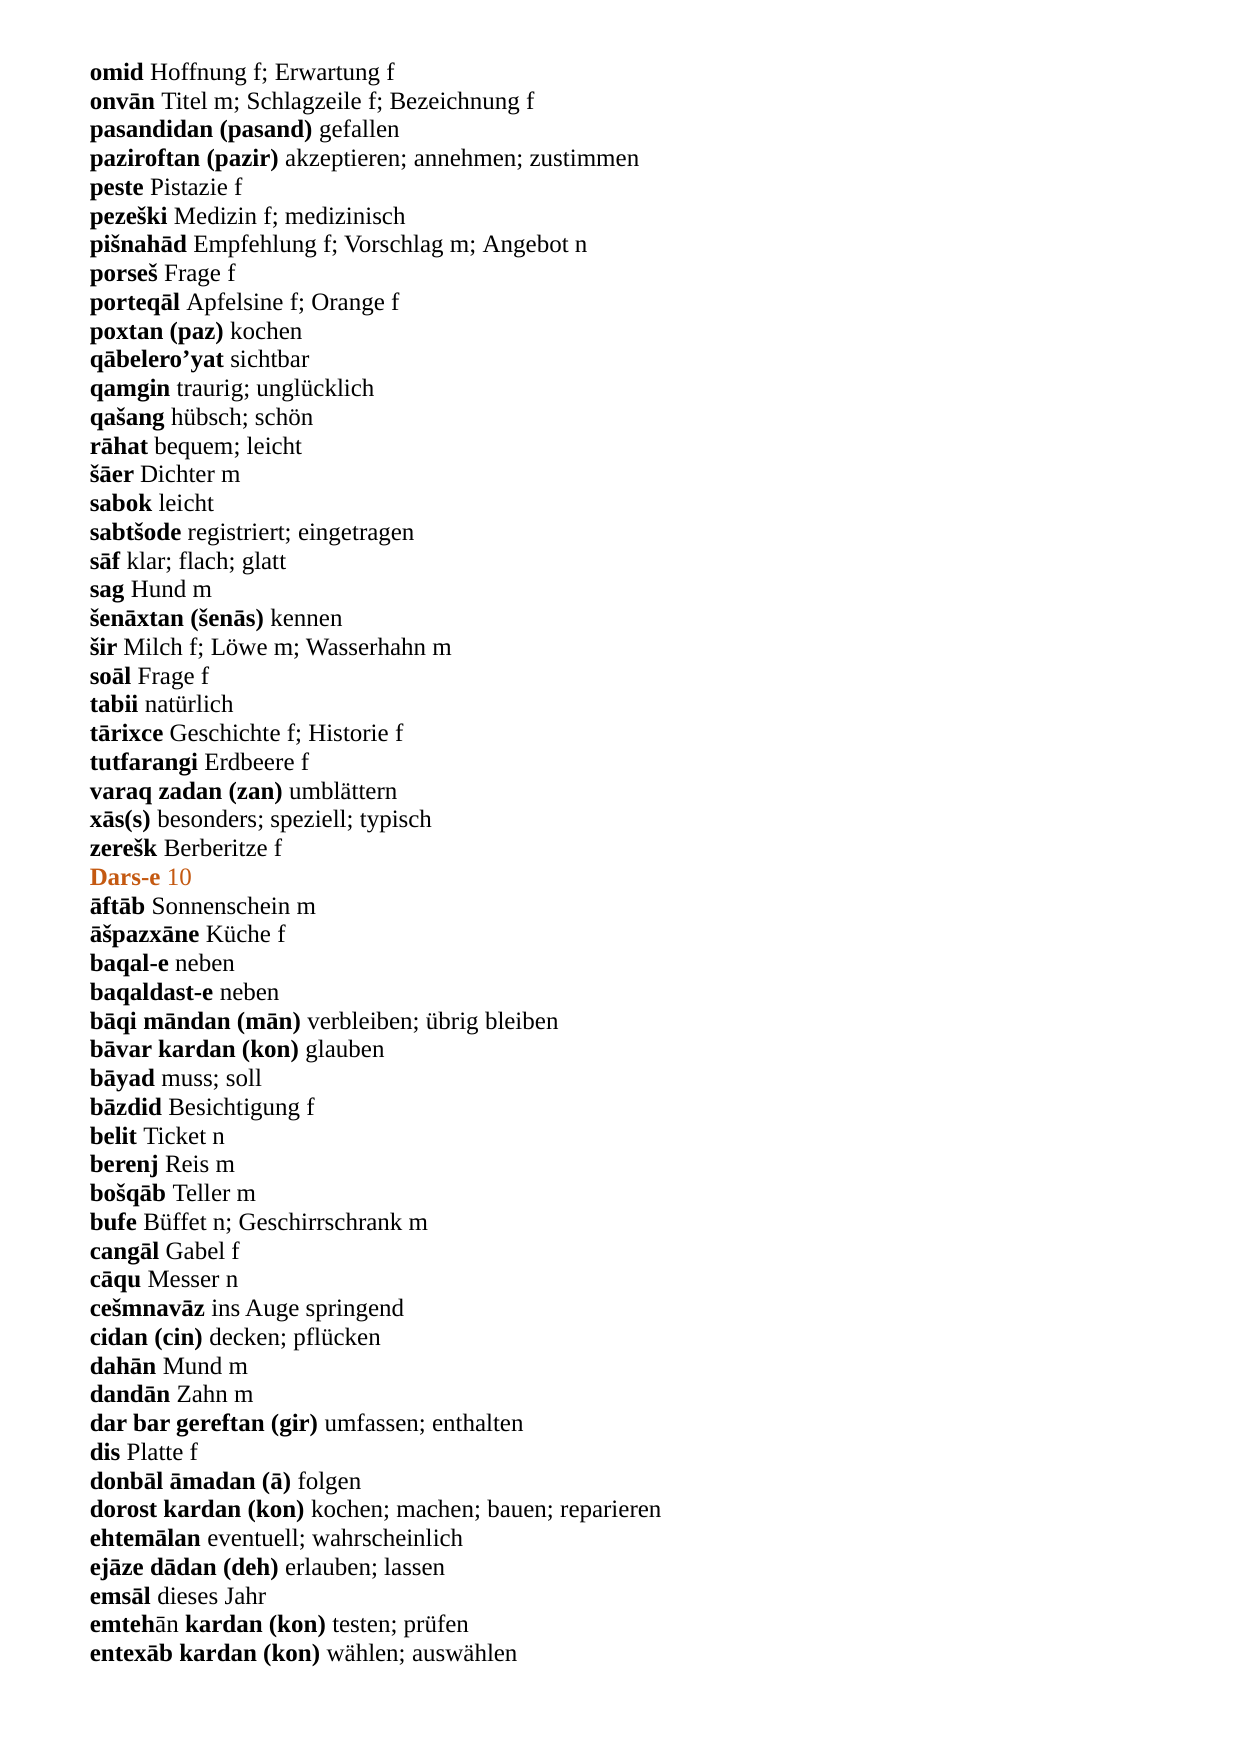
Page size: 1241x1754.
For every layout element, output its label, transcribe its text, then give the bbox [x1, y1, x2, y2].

text rāhat bequem; leicht [89, 431, 1153, 459]
text sabok leicht [89, 488, 1153, 517]
text soāl Frage f [89, 661, 1153, 689]
text poxtan (paz) kochen [89, 316, 1153, 344]
text emtehān kardan (kon) testen; prüfen [89, 1609, 1153, 1638]
text peste Pistazie f [89, 172, 1153, 201]
text omid Hoffnung f; Erwartung f [89, 57, 1153, 86]
text entexāb kardan (kon) wählen; auswählen [89, 1638, 1153, 1667]
text bāqi māndan (mān) verbleiben; übrig bleiben [89, 1006, 1153, 1034]
text porseš Frage f [89, 258, 1153, 287]
text tutfarangi Erdbeere f [89, 747, 1153, 776]
text ehtemālan eventuell; wahrscheinlich [89, 1523, 1153, 1552]
text baqal‐e neben [89, 948, 1153, 977]
text bošqāb Teller m [89, 1178, 1153, 1207]
text dorost kardan (kon) kochen; machen; bauen; reparieren [89, 1494, 1153, 1523]
text baqaldast‐e neben [89, 977, 1153, 1006]
text qābelero’yat sichtbar [89, 344, 1153, 373]
text cidan (cin) decken; pflücken [89, 1322, 1153, 1351]
text donbāl āmadan (ā) folgen [89, 1466, 1153, 1494]
text dandān Zahn m [89, 1379, 1153, 1408]
text pasandidan (pasand) gefallen [89, 114, 1153, 143]
text berenj Reis m [89, 1149, 1153, 1178]
text šāer Dichter m [89, 459, 1153, 488]
text belit Ticket n [89, 1121, 1153, 1149]
text āftāb Sonnenschein m [89, 891, 1153, 919]
text cāqu Messer n [89, 1264, 1153, 1293]
text varaq zadan (zan) umblättern [89, 776, 1153, 804]
text emsāl dieses Jahr [89, 1581, 1153, 1609]
text onvān Titel m; Schlagzeile f; Bezeichnung f [89, 86, 1153, 114]
text tārixce Geschichte f; Historie f [89, 718, 1153, 747]
text zerešk Berberitze f [89, 833, 1153, 862]
text bāvar kardan (kon) glauben [89, 1034, 1153, 1063]
text bāyad muss; soll [89, 1063, 1153, 1092]
text bāzdid Besichtigung f [89, 1092, 1153, 1121]
text Dars-e 10 [89, 862, 1153, 891]
text āšpazxāne Küche f [89, 919, 1153, 948]
text pezeški Medizin f; medizinisch [89, 201, 1153, 229]
text šenāxtan (šenās) kennen [89, 603, 1153, 632]
text paziroftan (pazir) akzeptieren; annehmen; zustimmen [89, 143, 1153, 172]
text dahān Mund m [89, 1351, 1153, 1379]
text xās(s) besonders; speziell; typisch [89, 804, 1153, 833]
text cešmnavāz ins Auge springend [89, 1293, 1153, 1322]
text sabtšode registriert; eingetragen [89, 517, 1153, 546]
text qašang hübsch; schön [89, 402, 1153, 431]
text qamgin traurig; unglücklich [89, 373, 1153, 402]
text dar bar gereftan (gir) umfassen; enthalten [89, 1408, 1153, 1437]
text bufe Büffet n; Geschirrschrank m [89, 1207, 1153, 1236]
text sag Hund m [89, 574, 1153, 603]
text cangāl Gabel f [89, 1236, 1153, 1264]
text ejāze dādan (deh) erlauben; lassen [89, 1552, 1153, 1581]
text tabii natürlich [89, 689, 1153, 718]
text dis Platte f [89, 1437, 1153, 1466]
text pišnahād Empfehlung f; Vorschlag m; Angebot n [89, 229, 1153, 258]
text porteqāl Apfelsine f; Orange f [89, 287, 1153, 316]
text sāf klar; flach; glatt [89, 546, 1153, 574]
text šir Milch f; Löwe m; Wasserhahn m [89, 632, 1153, 661]
